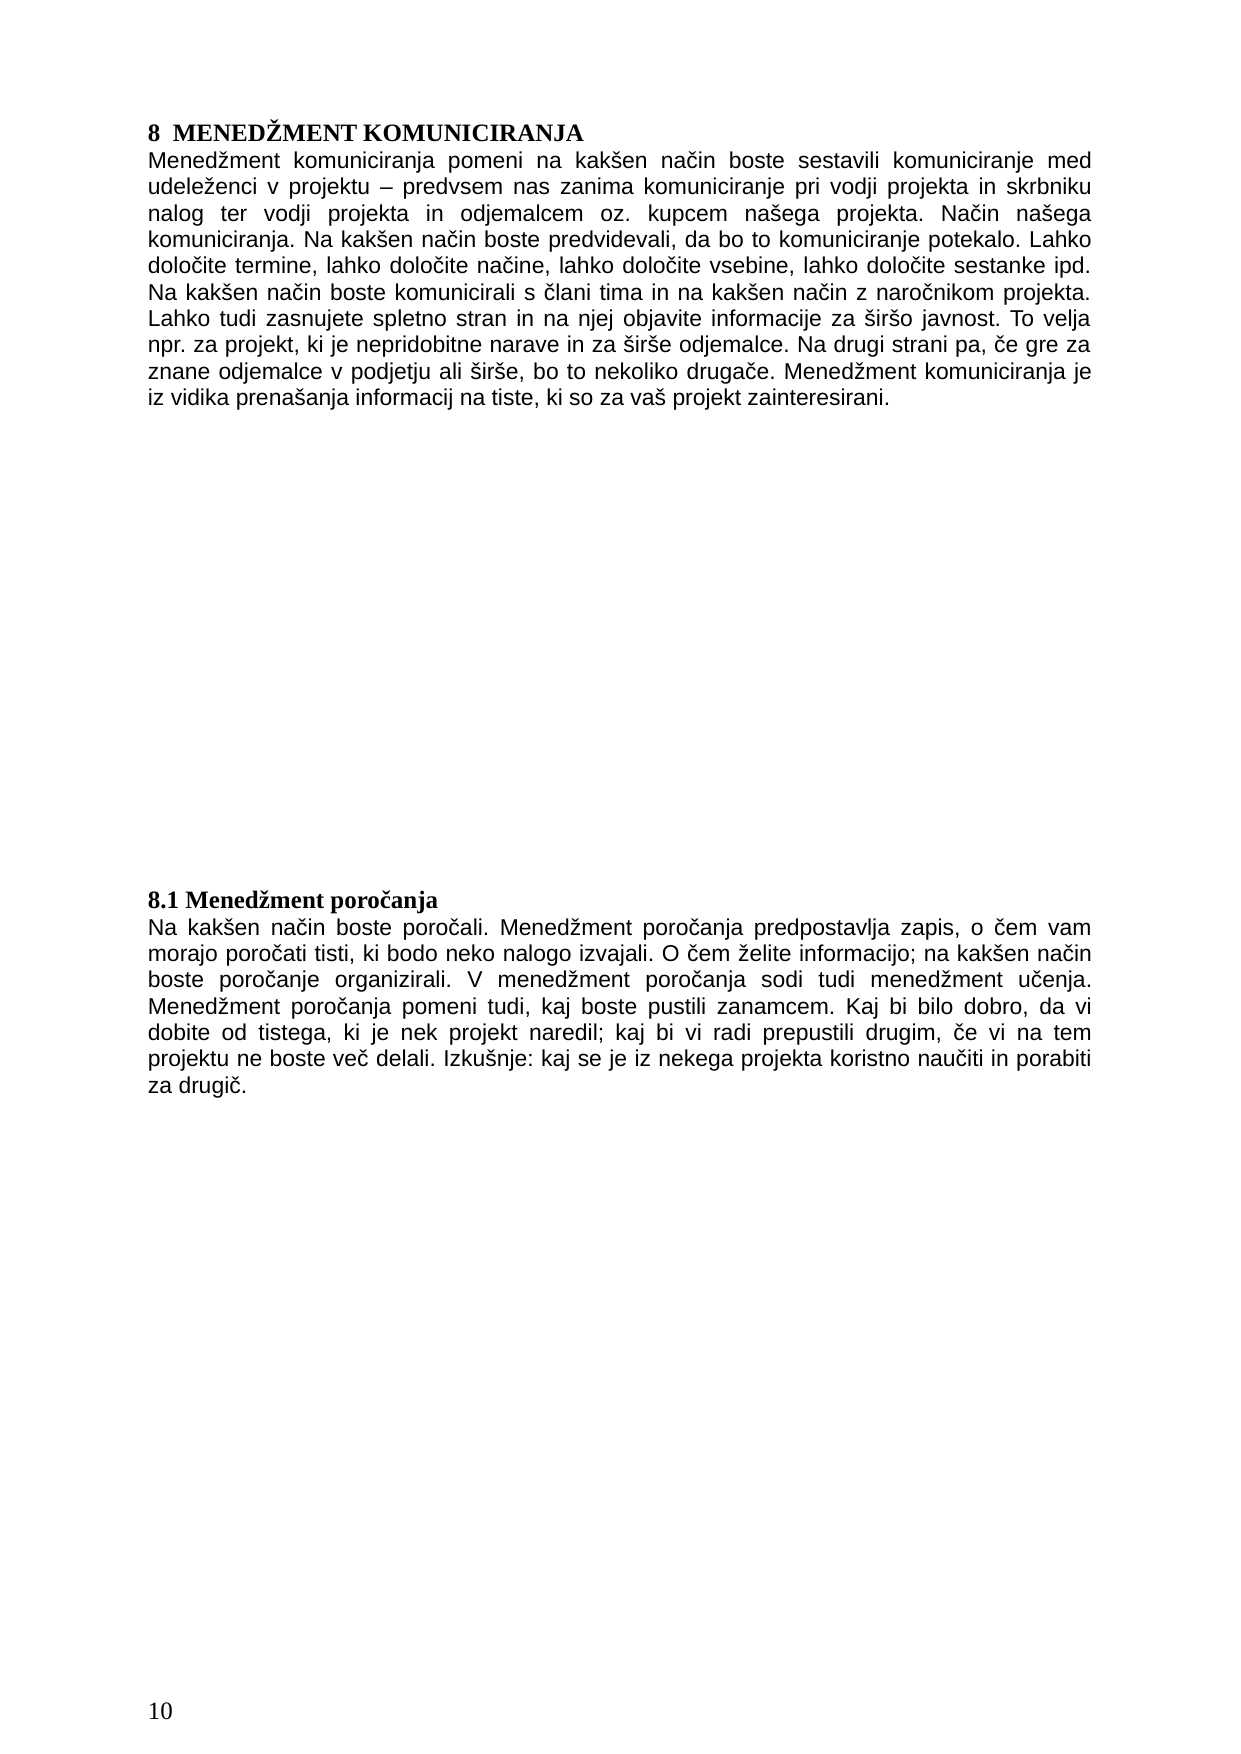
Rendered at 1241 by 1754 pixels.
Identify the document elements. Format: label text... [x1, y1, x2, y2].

text Na kakšen način boste poročali. Menedžment poročanja predpostavlja zapis, o čem vam morajo poročati tisti, ki bodo neko nalogo izvajali. O čem želite informacijo; na kakšen način boste poročanje organizirali. V menedžment poročanja sodi tudi menedžment učenja. Menedžment poročanja pomeni tudi, kaj boste pustili zanamcem. Kaj bi bilo dobro, da vi dobite od tistega, ki je nek projekt naredil; kaj bi vi radi prepustili drugim, če vi na tem projektu ne boste več delali. Izkušnje: kaj se je iz nekega projekta koristno naučiti in porabiti za drugič. [148, 913, 1092, 1098]
subtitle 8 MENEDŽMENT KOMUNICIRANJA [148, 118, 1092, 147]
subtitle 8.1 Menedžment poročanja [148, 885, 1092, 913]
text Menedžment komuniciranja pomeni na kakšen način boste sestavili komuniciranje med udeleženci v projektu – predvsem nas zanima komuniciranje pri vodji projekta in skrbniku nalog ter vodji projekta in odjemalcem oz. kupcem našega projekta. Način našega komuniciranja. Na kakšen način boste predvidevali, da bo to komuniciranje potekalo. Lahko določite termine, lahko določite načine, lahko določite vsebine, lahko določite sestanke ipd. Na kakšen način boste komunicirali s člani tima in na kakšen način z naročnikom projekta. Lahko tudi zasnujete spletno stran in na njej objavite informacije za širšo javnost. To velja npr. za projekt, ki je nepridobitne narave in za širše odjemalce. Na drugi strani pa, če gre za znane odjemalce v podjetju ali širše, bo to nekoliko drugače. Menedžment komuniciranja je iz vidika prenašanja informacij na tiste, ki so za vaš projekt zainteresirani. [148, 147, 1092, 410]
